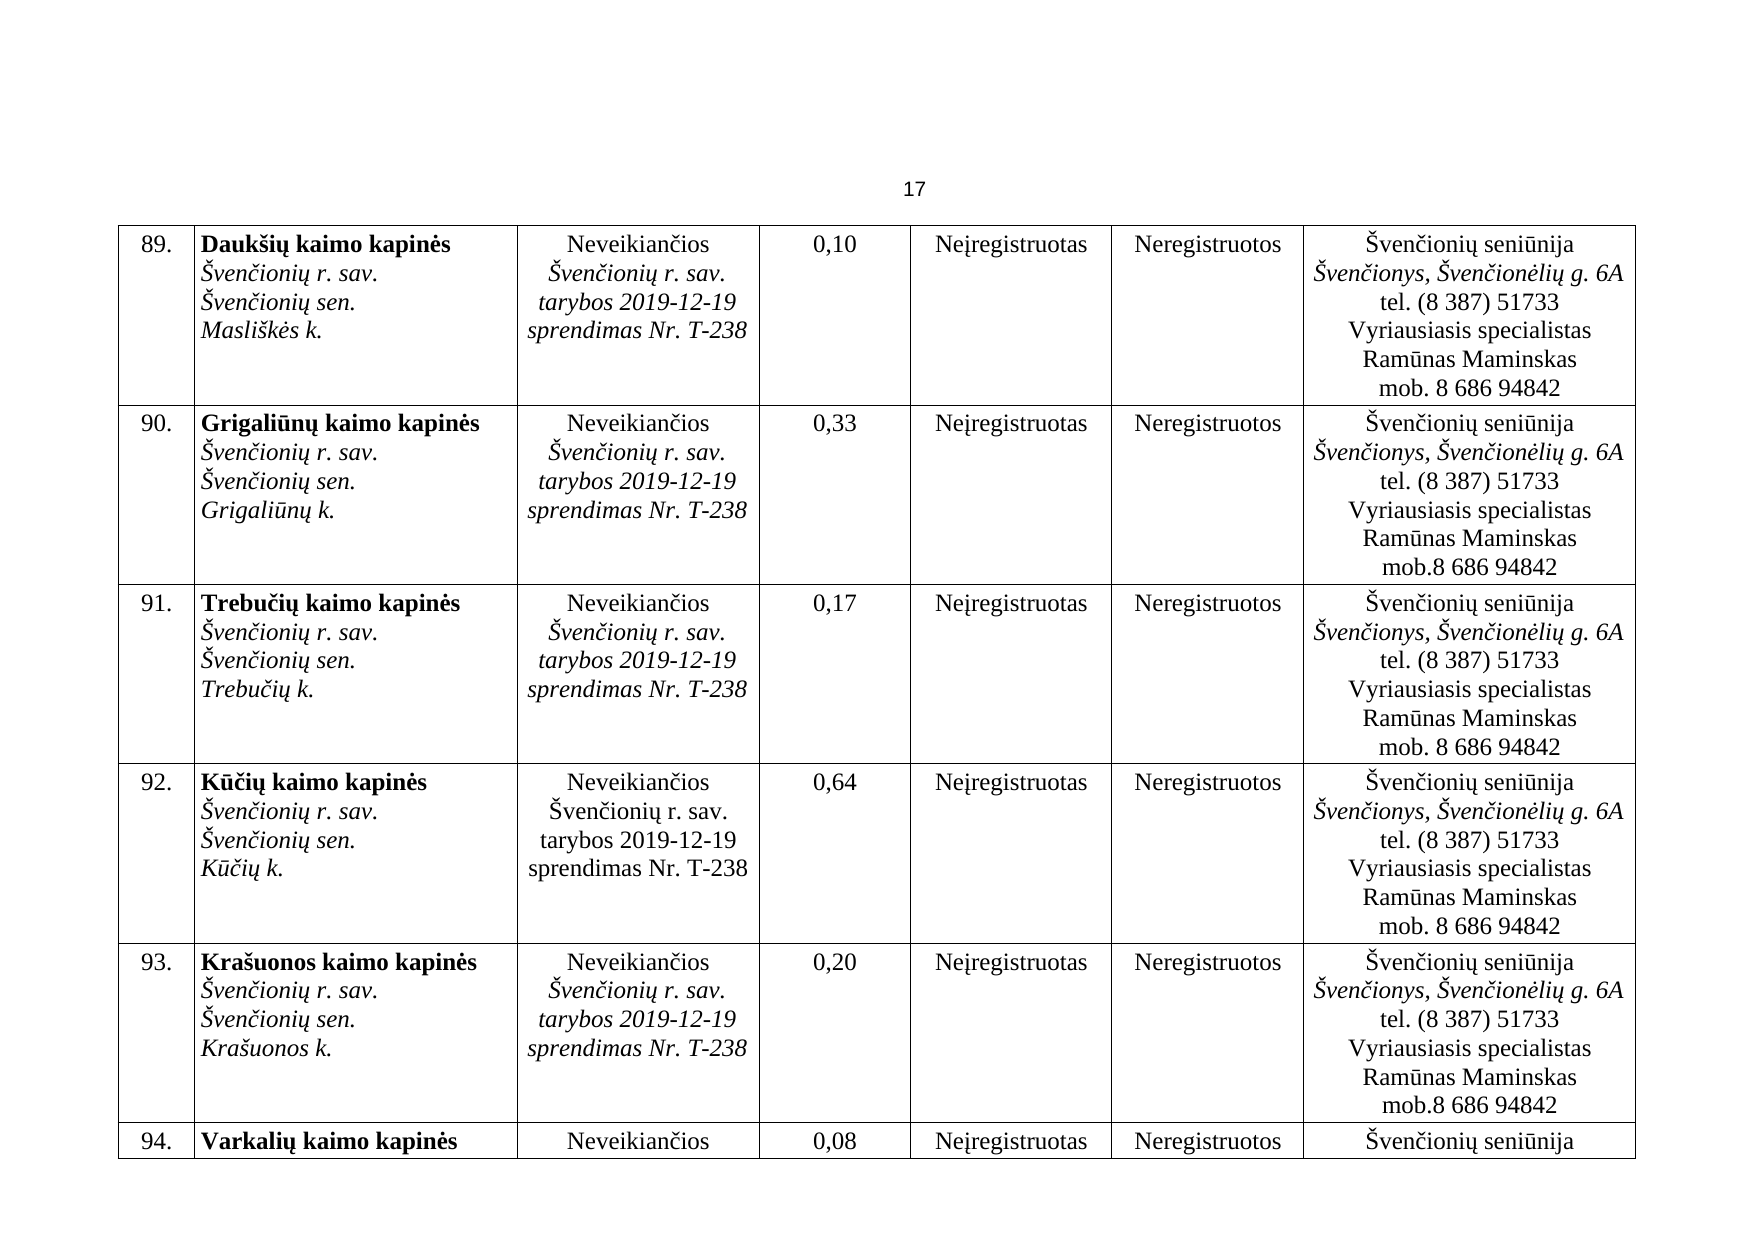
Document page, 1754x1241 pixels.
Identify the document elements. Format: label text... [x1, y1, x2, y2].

table_cell Kūčių kaimo kapinės Švenčionių r. sav. Švenčionių sen. Kūčių k. [195, 764, 517, 943]
table_cell Neregistruotos [1112, 764, 1303, 943]
table_cell Neregistruotos [1112, 226, 1303, 404]
table_cell 94. [119, 1123, 194, 1158]
table_cell Švenčionių seniūnija [1304, 1123, 1635, 1158]
table_cell Švenčionių seniūnija Švenčionys, Švenčionėlių g. 6A tel. (8 387) 51733 Vyriausiasis specialistas Ramūnas Maminskas mob.8 686 94842 [1304, 944, 1635, 1122]
table_cell Neveikiančios Švenčionių r. sav. tarybos 2019-12-19 sprendimas Nr. T-238 [518, 944, 759, 1122]
table_cell Neveikiančios [518, 1123, 759, 1158]
table_cell Neveikiančios Švenčionių r. sav. tarybos 2019-12-19 sprendimas Nr. T-238 [518, 585, 759, 763]
table_cell 0,64 [760, 764, 910, 943]
table_cell Neregistruotos [1112, 585, 1303, 763]
table_cell 0,17 [760, 585, 910, 763]
table_cell Neįregistruotas [911, 1123, 1111, 1158]
table_cell 0,10 [760, 226, 910, 404]
table_cell Neįregistruotas [911, 944, 1111, 1122]
table_cell Grigaliūnų kaimo kapinės Švenčionių r. sav. Švenčionių sen. Grigaliūnų k. [195, 406, 517, 584]
table_cell Trebučių kaimo kapinės Švenčionių r. sav. Švenčionių sen. Trebučių k. [195, 585, 517, 763]
table_cell Švenčionių seniūnija Švenčionys, Švenčionėlių g. 6A tel. (8 387) 51733 Vyriausiasis specialistas Ramūnas Maminskas mob. 8 686 94842 [1304, 585, 1635, 763]
table_cell 90. [119, 406, 194, 584]
table_cell Varkalių kaimo kapinės [195, 1123, 517, 1158]
table_cell 0,33 [760, 406, 910, 584]
table_cell Neveikiančios Švenčionių r. sav. tarybos 2019-12-19 sprendimas Nr. T-238 [518, 406, 759, 584]
table_cell 89. [119, 226, 194, 404]
table_cell 92. [119, 764, 194, 943]
table_cell Švenčionių seniūnija Švenčionys, Švenčionėlių g. 6A tel. (8 387) 51733 Vyriausiasis specialistas Ramūnas Maminskas mob.8 686 94842 [1304, 406, 1635, 584]
table_cell 0,20 [760, 944, 910, 1122]
table_cell Neregistruotos [1112, 1123, 1303, 1158]
table_cell Krašuonos kaimo kapinės Švenčionių r. sav. Švenčionių sen. Krašuonos k. [195, 944, 517, 1122]
table_cell Švenčionių seniūnija Švenčionys, Švenčionėlių g. 6A tel. (8 387) 51733 Vyriausiasis specialistas Ramūnas Maminskas mob. 8 686 94842 [1304, 764, 1635, 943]
table_cell 93. [119, 944, 194, 1122]
table_cell Neįregistruotas [911, 226, 1111, 404]
table_cell 0,08 [760, 1123, 910, 1158]
table_cell 91. [119, 585, 194, 763]
table_cell Neregistruotos [1112, 944, 1303, 1122]
table_cell Daukšių kaimo kapinės Švenčionių r. sav. Švenčionių sen. Masliškės k. [195, 226, 517, 404]
table_cell Neveikiančios Švenčionių r. sav. tarybos 2019-12-19 sprendimas Nr. T-238 [518, 226, 759, 404]
table_cell Neįregistruotas [911, 764, 1111, 943]
table_cell Švenčionių seniūnija Švenčionys, Švenčionėlių g. 6A tel. (8 387) 51733 Vyriausiasis specialistas Ramūnas Maminskas mob. 8 686 94842 [1304, 226, 1635, 404]
table_cell Neregistruotos [1112, 406, 1303, 584]
table_cell Neįregistruotas [911, 406, 1111, 584]
table_cell Neveikiančios Švenčionių r. sav. tarybos 2019-12-19 sprendimas Nr. T-238 [518, 764, 759, 943]
table_cell Neįregistruotas [911, 585, 1111, 763]
